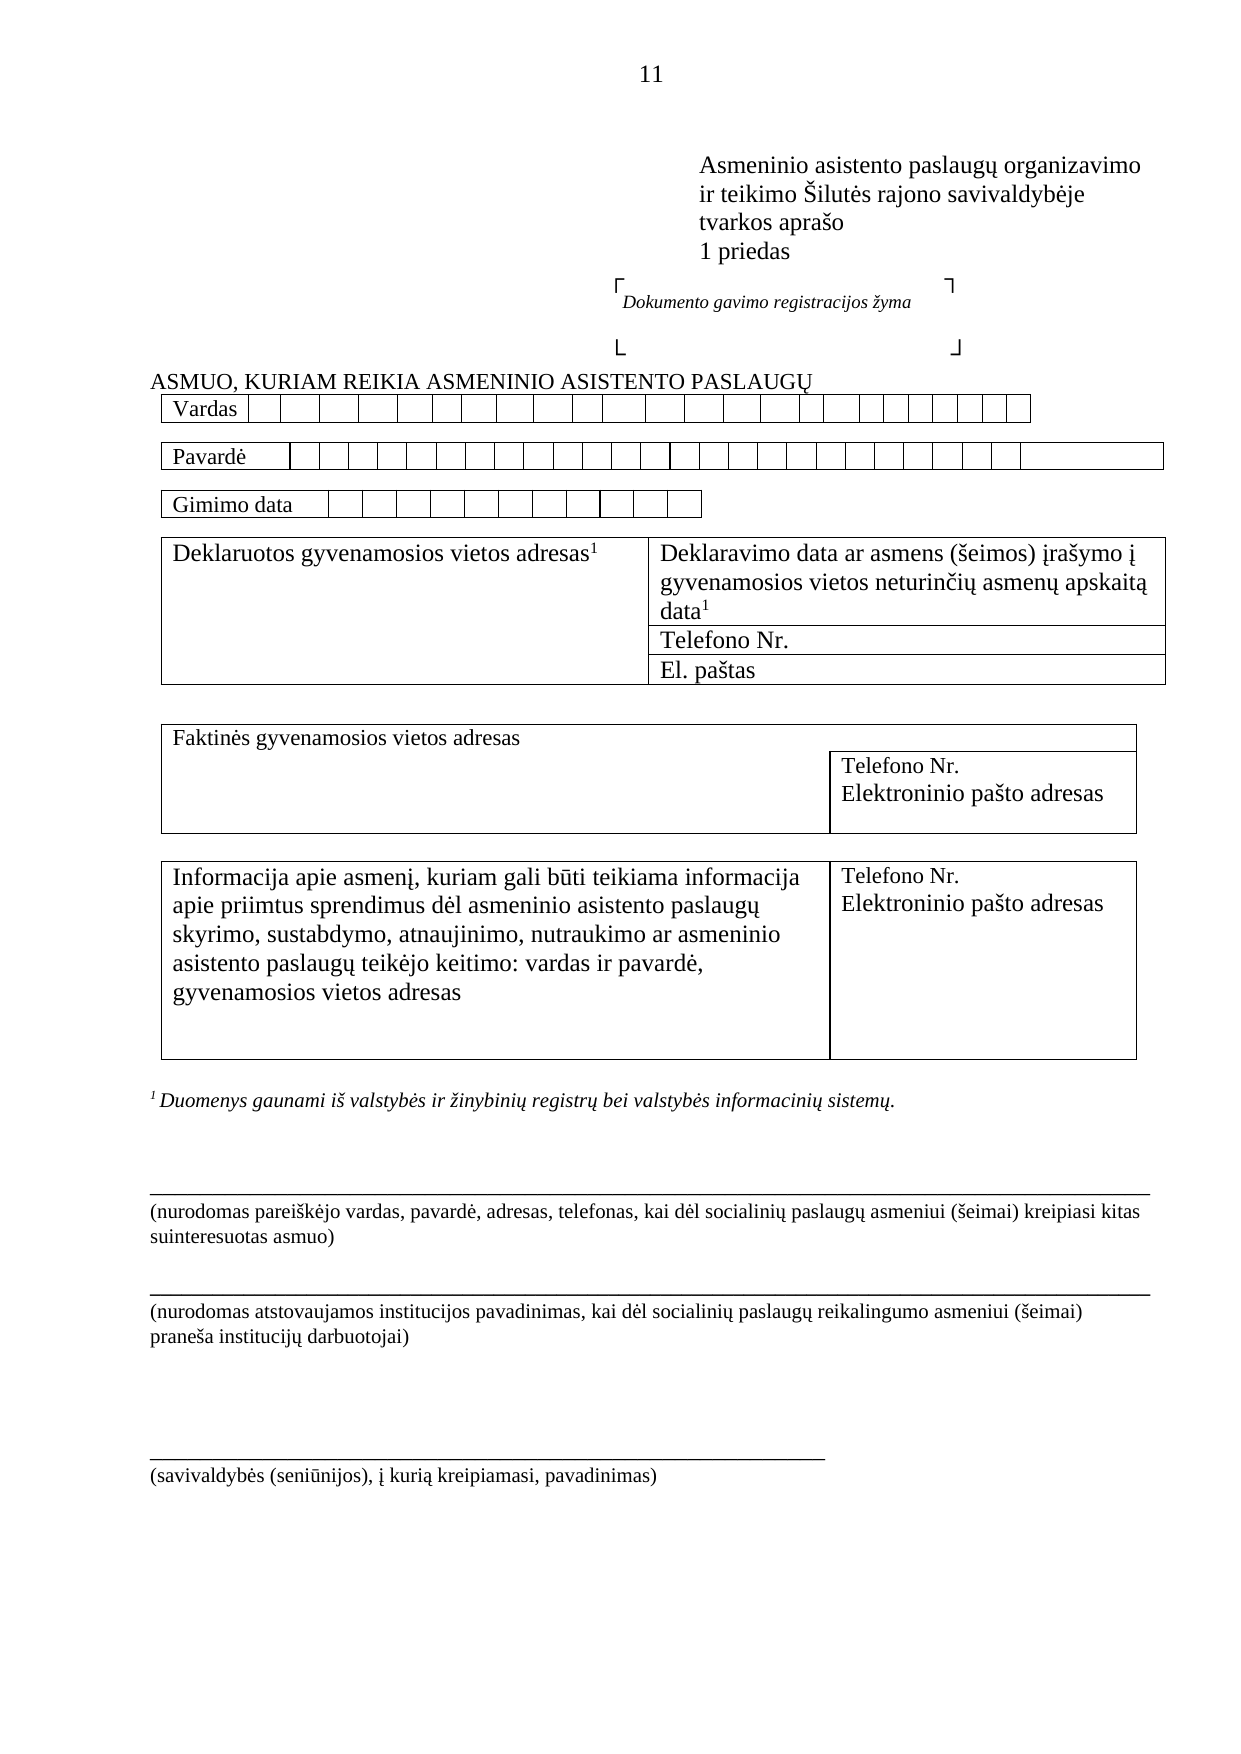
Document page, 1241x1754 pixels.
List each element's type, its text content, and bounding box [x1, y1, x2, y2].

table_header [933, 395, 957, 422]
table_header [583, 443, 611, 469]
table_header [909, 395, 932, 422]
table_header [685, 395, 723, 422]
table_header [800, 395, 823, 422]
table_header Informacija apie asmenį, kuriam gali būti teikiama informacija apie priimtus sprendimus dėl asmeninio asistento paslaugų skyrimo, sustabdymo, atnaujinimo, nutraukimo ar asmeninio asistento paslaugų teikėjo keitimo: vardas ir pavardė, gyvenamosios vietos adresas [162, 862, 829, 1006]
table_header Telefono Nr. Elektroninio pašto adresas [831, 862, 1136, 1059]
table_header Faktinės gyvenamosios vietos adresas [162, 725, 1136, 751]
table_header [646, 395, 684, 422]
table_header [320, 395, 358, 422]
text tvarkos aprašo [150, 207, 1152, 236]
table_header [1021, 443, 1163, 469]
table_header [817, 443, 845, 469]
table_header [378, 443, 406, 469]
text ________________________________________________________________________________ [150, 1169, 1152, 1198]
table_cell [162, 654, 648, 684]
table_header [983, 395, 1006, 422]
table_header [363, 491, 396, 517]
table_header [824, 395, 859, 422]
text 1 priedas [150, 236, 1152, 265]
table_header [933, 443, 962, 469]
table_header [671, 443, 699, 469]
table_header [904, 443, 932, 469]
table_header Vardas [162, 395, 248, 422]
table_header [554, 443, 582, 469]
text (savivaldybės (seniūnijos), į kurią kreipiamasi, pavadinimas) [150, 1463, 1155, 1487]
table_header [724, 395, 760, 422]
table_header Deklaravimo data ar asmens (šeimos) įrašymo į gyvenamosios vietos neturinčių asmenų apskaitą data1 [649, 538, 1165, 624]
table_cell [162, 625, 648, 654]
table_header [860, 395, 883, 422]
text ________________________________________________________________________________________________ [150, 1273, 1152, 1298]
table_header [875, 443, 903, 469]
table_header [534, 395, 572, 422]
table_header [612, 443, 640, 469]
table_cell [162, 751, 829, 833]
table_header [573, 395, 602, 422]
text Asmeninio asistento paslaugų organizavimo [150, 150, 1152, 179]
table_header [359, 395, 397, 422]
table_header [846, 443, 874, 469]
text (nurodomas atstovaujamos institucijos pavadinimas, kai dėl socialinių paslaugų reikalingumo asmeniui (šeimai) praneša institucijų darbuotojai) [150, 1298, 1152, 1348]
table_header [634, 491, 667, 517]
text 1 Duomenys gaunami iš valstybės ir žinybinių registrų bei valstybės informacinių sistemų. [150, 1087, 1152, 1112]
table_header Gimimo data [162, 491, 328, 517]
table_header [729, 443, 757, 469]
table_header [398, 395, 432, 422]
table_header [884, 395, 908, 422]
table_header [700, 443, 728, 469]
table_header [397, 491, 430, 517]
text └ ┘ [150, 339, 1155, 368]
text (nurodomas pareiškėjo vardas, pavardė, adresas, telefonas, kai dėl socialinių paslaugų asmeniui (šeimai) kreipiasi kitas suinteresuotas asmuo) [150, 1198, 1152, 1248]
text ______________________________________________________ [150, 1434, 1155, 1463]
table_header [992, 443, 1020, 469]
text ┌ ┐ [150, 265, 1152, 291]
table_header [758, 443, 786, 469]
table_header [281, 395, 319, 422]
table_header [349, 443, 377, 469]
table_header [437, 443, 465, 469]
table_cell [162, 1006, 829, 1059]
table_header [958, 395, 982, 422]
table_header [668, 491, 701, 517]
table_header [567, 491, 599, 517]
table_header [761, 395, 799, 422]
table_cell Telefono Nr. [649, 626, 1165, 654]
table_header [641, 443, 669, 469]
table_header [291, 443, 319, 469]
table_header Deklaruotos gyvenamosios vietos adresas1 [162, 538, 648, 624]
table_header [963, 443, 991, 469]
table_header [495, 443, 523, 469]
table_cell Telefono Nr. Elektroninio pašto adresas [831, 752, 1136, 833]
table_header [465, 491, 498, 517]
table_header [603, 395, 645, 422]
table_header [524, 443, 553, 469]
table_header [499, 491, 532, 517]
text ir teikimo Šilutės rajono savivaldybėje [150, 179, 1152, 207]
table_cell El. paštas [649, 655, 1165, 684]
table_header [497, 395, 533, 422]
table_header [533, 491, 566, 517]
table_header [249, 395, 280, 422]
table_header [407, 443, 436, 469]
table_header [329, 491, 362, 517]
table_header [320, 443, 348, 469]
table_header [1007, 395, 1030, 422]
table_header [601, 491, 633, 517]
table_header [431, 491, 464, 517]
table_header [787, 443, 816, 469]
text Dokumento gavimo registracijos žyma [150, 291, 1155, 313]
table_header [433, 395, 461, 422]
text ASMUO, KURIAM REIKIA ASMENINIO ASISTENTO PASLAUGŲ [150, 368, 1155, 394]
table_header Pavardė [162, 443, 289, 469]
table_header [466, 443, 494, 469]
table_header [462, 395, 496, 422]
